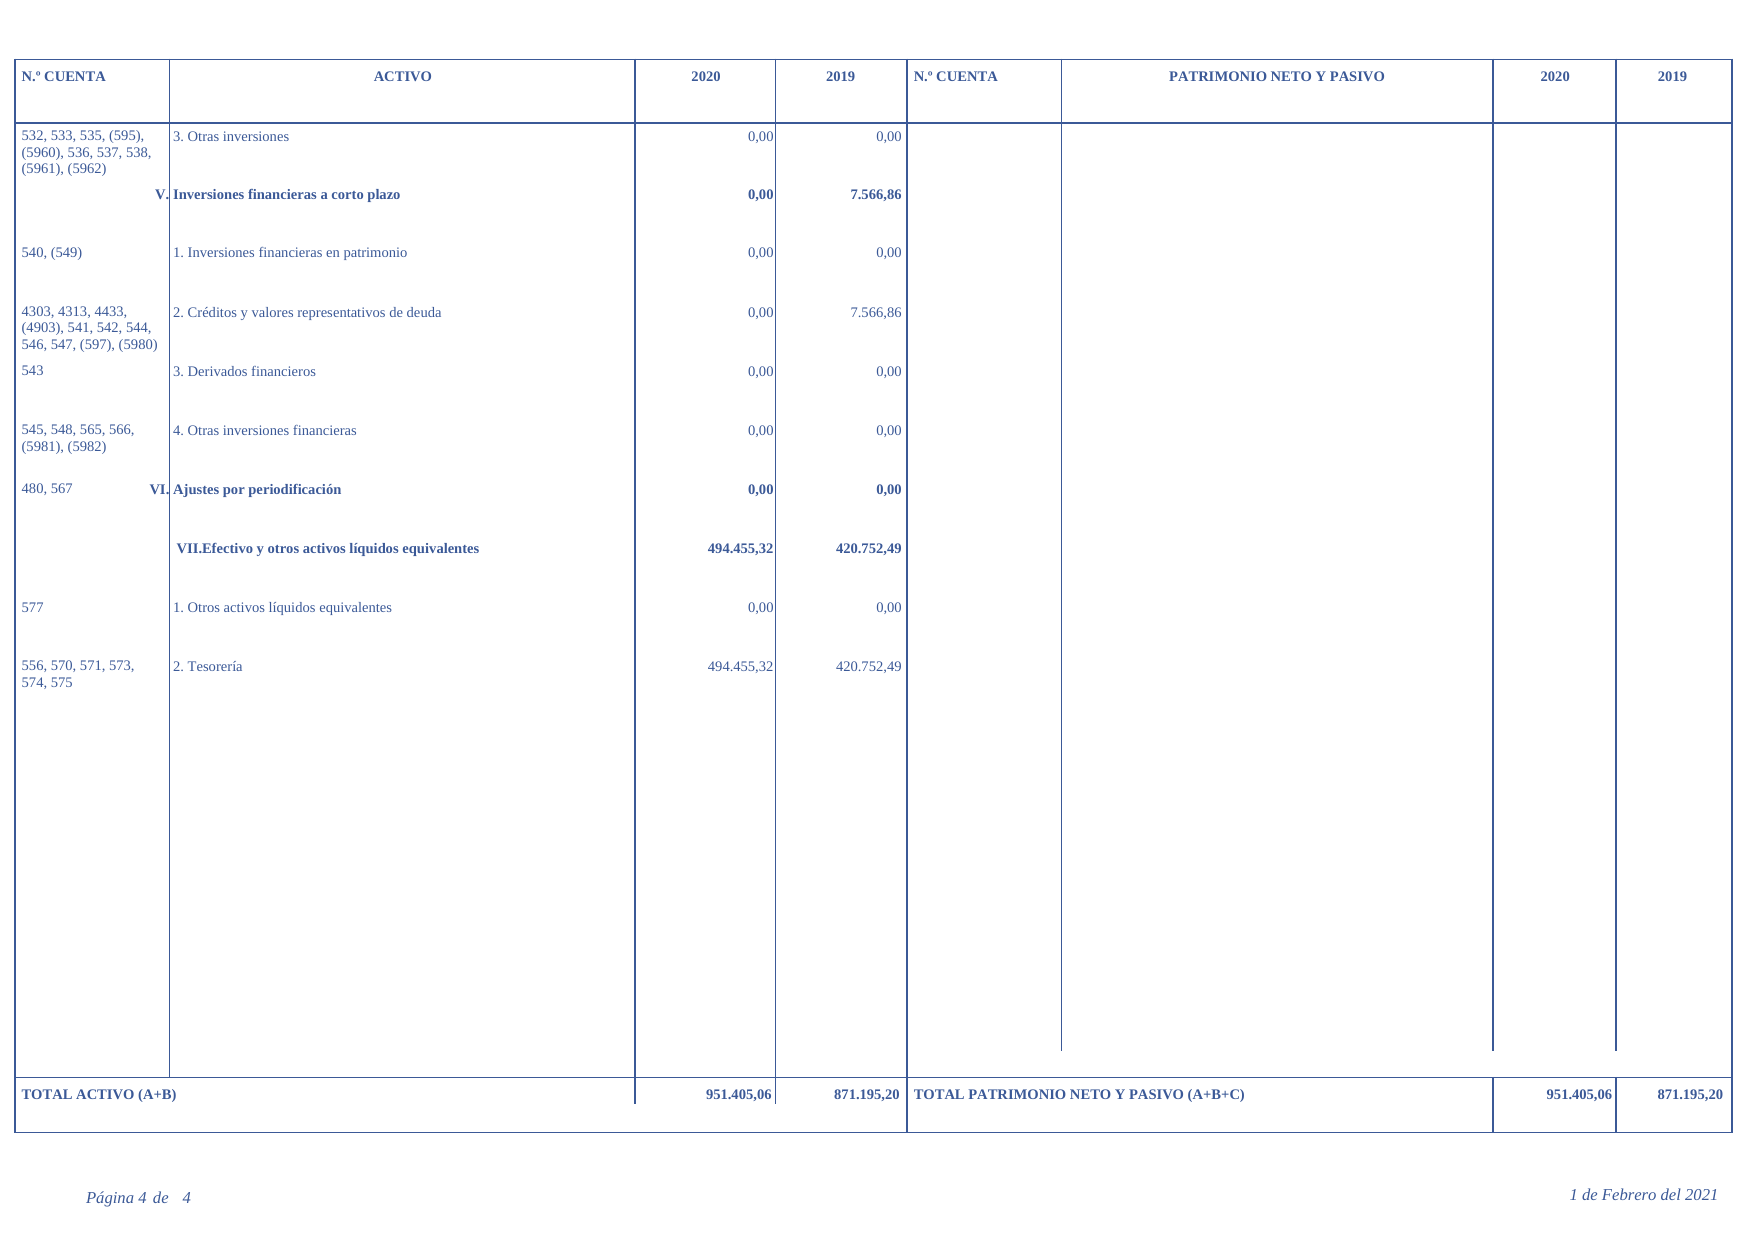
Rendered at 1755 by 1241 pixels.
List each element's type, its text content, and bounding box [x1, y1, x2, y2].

table_header 2019 [776, 60, 906, 122]
table_cell [16, 1104, 906, 1132]
table_cell TOTAL PATRIMONIO NETO Y PASIVO (A+B+C) [908, 1078, 1492, 1132]
table_cell 532, 533, 535, (595), (5960), 536, 537, 538, (5961), (5962) 540, (549) 4303, 4313, 4433, (4903), 541, 542, 544, 546, 547, (597), (5980) 543 545, 548, 565, 566, (5981), (5982) 480, 567 577 556, 570, 571, 573, 574, 575 [16, 124, 169, 1077]
table_cell 3. Otras inversiones Inversiones financieras a corto plazo Inversiones financieras en patrimonio Créditos y valores representativos de deuda Derivados financieros Otras inversiones financieras Ajustes por periodificación Efectivo y otros activos líquidos equivalentes Otros activos líquidos equivalentes Tesorería [170, 124, 634, 1077]
table_header PATRIMONIO NETO Y PASIVO [1062, 60, 1492, 122]
table_cell [1494, 124, 1615, 1051]
table_header 2020 [1494, 60, 1615, 122]
table_cell 0,00 7.566,86 0,00 7.566,86 0,00 0,00 0,00 420.752,49 0,00 420.752,49 [776, 124, 906, 1077]
table_cell [1062, 124, 1492, 1051]
table_header N.º CUENTA [16, 60, 169, 122]
table_cell [908, 1051, 1731, 1077]
table_header ACTIVO [170, 60, 634, 122]
table_cell 871.195,20 [1617, 1078, 1731, 1132]
table_cell [908, 124, 1061, 1051]
table_cell 951.405,06 [636, 1078, 775, 1104]
table_cell [1617, 124, 1731, 1051]
table_cell 871.195,20 [776, 1078, 906, 1104]
table_header N.º CUENTA [908, 60, 1061, 122]
table_header 2020 [636, 60, 775, 122]
table_header 2019 [1617, 60, 1731, 122]
table_cell 951.405,06 [1494, 1078, 1615, 1132]
table_cell TOTAL ACTIVO (A+B) [16, 1078, 634, 1104]
table_cell 0,00 0,00 0,00 0,00 0,00 0,00 0,00 494.455,32 0,00 494.455,32 [636, 124, 775, 1077]
